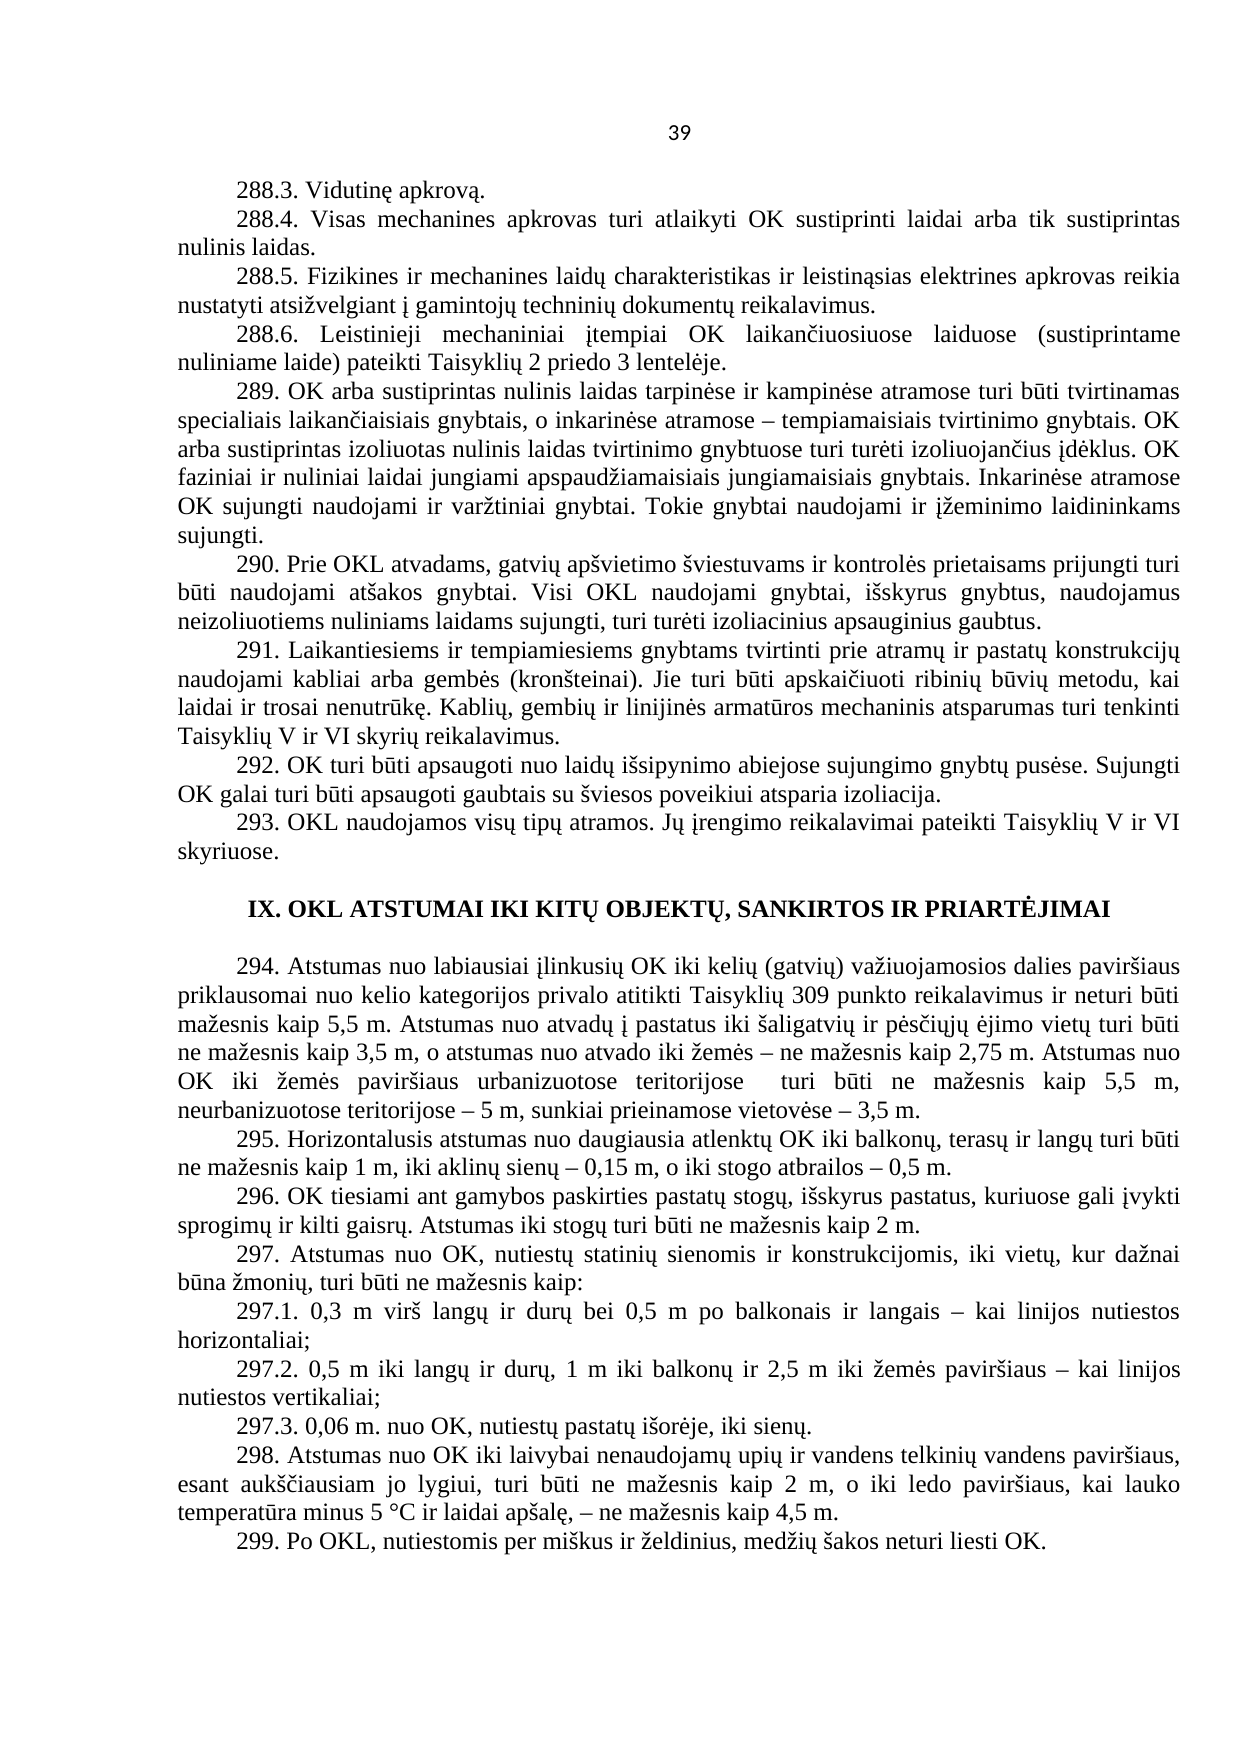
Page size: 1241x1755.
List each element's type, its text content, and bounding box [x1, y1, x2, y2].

text 296. OK tiesiami ant gamybos paskirties pastatų stogų, išskyrus pastatus, kuriuose gali įvykti sprogimų ir kilti gaisrų. Atstumas iki stogų turi būti ne mažesnis kaip 2 m. [177, 1181, 1181, 1239]
text 289. OK arba sustiprintas nulinis laidas tarpinėse ir kampinėse atramose turi būti tvirtinamas specialiais laikančiaisiais gnybtais, o inkarinėse atramose – tempiamaisiais tvirtinimo gnybtais. OK arba sustiprintas izoliuotas nulinis laidas tvirtinimo gnybtuose turi turėti izoliuojančius įdėklus. OK faziniai ir nuliniai laidai jungiami apspaudžiamaisiais jungiamaisiais gnybtais. Inkarinėse atramose OK sujungti naudojami ir varžtiniai gnybtai. Tokie gnybtai naudojami ir įžeminimo laidininkams sujungti. [177, 376, 1181, 549]
text 288.5. Fizikines ir mechanines laidų charakteristikas ir leistinąsias elektrines apkrovas reikia nustatyti atsižvelgiant į gamintojų techninių dokumentų reikalavimus. [177, 261, 1181, 319]
text IX. OKL ATSTUMAI IKI KITŲ OBJEKTŲ, SANKIRTOS IR PRIARTĖJIMAI [177, 894, 1181, 922]
text 297. Atstumas nuo OK, nutiestų statinių sienomis ir konstrukcijomis, iki vietų, kur dažnai būna žmonių, turi būti ne mažesnis kaip: [177, 1239, 1181, 1296]
text 293. OKL naudojamos visų tipų atramos. Jų įrengimo reikalavimai pateikti Taisyklių V ir VI skyriuose. [177, 807, 1181, 865]
text 290. Prie OKL atvadams, gatvių apšvietimo šviestuvams ir kontrolės prietaisams prijungti turi būti naudojami atšakos gnybtai. Visi OKL naudojami gnybtai, išskyrus gnybtus, naudojamus neizoliuotiems nuliniams laidams sujungti, turi turėti izoliacinius apsauginius gaubtus. [177, 549, 1181, 635]
text 292. OK turi būti apsaugoti nuo laidų išsipynimo abiejose sujungimo gnybtų pusėse. Sujungti OK galai turi būti apsaugoti gaubtais su šviesos poveikiui atsparia izoliacija. [177, 750, 1181, 807]
text 295. Horizontalusis atstumas nuo daugiausia atlenktų OK iki balkonų, terasų ir langų turi būti ne mažesnis kaip 1 m, iki aklinų sienų – 0,15 m, o iki stogo atbrailos – 0,5 m. [177, 1124, 1181, 1181]
text 297.2. 0,5 m iki langų ir durų, 1 m iki balkonų ir 2,5 m iki žemės paviršiaus – kai linijos nutiestos vertikaliai; [177, 1354, 1181, 1411]
text 294. Atstumas nuo labiausiai įlinkusių OK iki kelių (gatvių) važiuojamosios dalies paviršiaus priklausomai nuo kelio kategorijos privalo atitikti Taisyklių 309 punkto reikalavimus ir neturi būti mažesnis kaip 5,5 m. Atstumas nuo atvadų į pastatus iki šaligatvių ir pėsčiųjų ėjimo vietų turi būti ne mažesnis kaip 3,5 m, o atstumas nuo atvado iki žemės – ne mažesnis kaip 2,75 m. Atstumas nuo OK iki žemės paviršiaus urbanizuotose teritorijose turi būti ne mažesnis kaip 5,5 m, neurbanizuotose teritorijose – 5 m, sunkiai prieinamose vietovėse – 3,5 m. [177, 951, 1181, 1124]
text 298. Atstumas nuo OK iki laivybai nenaudojamų upių ir vandens telkinių vandens paviršiaus, esant aukščiausiam jo lygiui, turi būti ne mažesnis kaip 2 m, o iki ledo paviršiaus, kai lauko temperatūra minus 5 °C ir laidai apšalę, – ne mažesnis kaip 4,5 m. [177, 1440, 1181, 1526]
text 291. Laikantiesiems ir tempiamiesiems gnybtams tvirtinti prie atramų ir pastatų konstrukcijų naudojami kabliai arba gembės (kronšteinai). Jie turi būti apskaičiuoti ribinių būvių metodu, kai laidai ir trosai nenutrūkę. Kablių, gembių ir linijinės armatūros mechaninis atsparumas turi tenkinti Taisyklių V ir VI skyrių reikalavimus. [177, 635, 1181, 750]
text 299. Po OKL, nutiestomis per miškus ir želdinius, medžių šakos neturi liesti OK. [177, 1526, 1181, 1555]
text 288.4. Visas mechanines apkrovas turi atlaikyti OK sustiprinti laidai arba tik sustiprintas nulinis laidas. [177, 204, 1181, 261]
text 288.3. Vidutinę apkrovą. [177, 175, 1181, 204]
text 297.3. 0,06 m. nuo OK, nutiestų pastatų išorėje, iki sienų. [177, 1411, 1181, 1440]
text 297.1. 0,3 m virš langų ir durų bei 0,5 m po balkonais ir langais – kai linijos nutiestos horizontaliai; [177, 1296, 1181, 1354]
text 288.6. Leistinieji mechaniniai įtempiai OK laikančiuosiuose laiduose (sustiprintame nuliniame laide) pateikti Taisyklių 2 priedo 3 lentelėje. [177, 319, 1181, 376]
